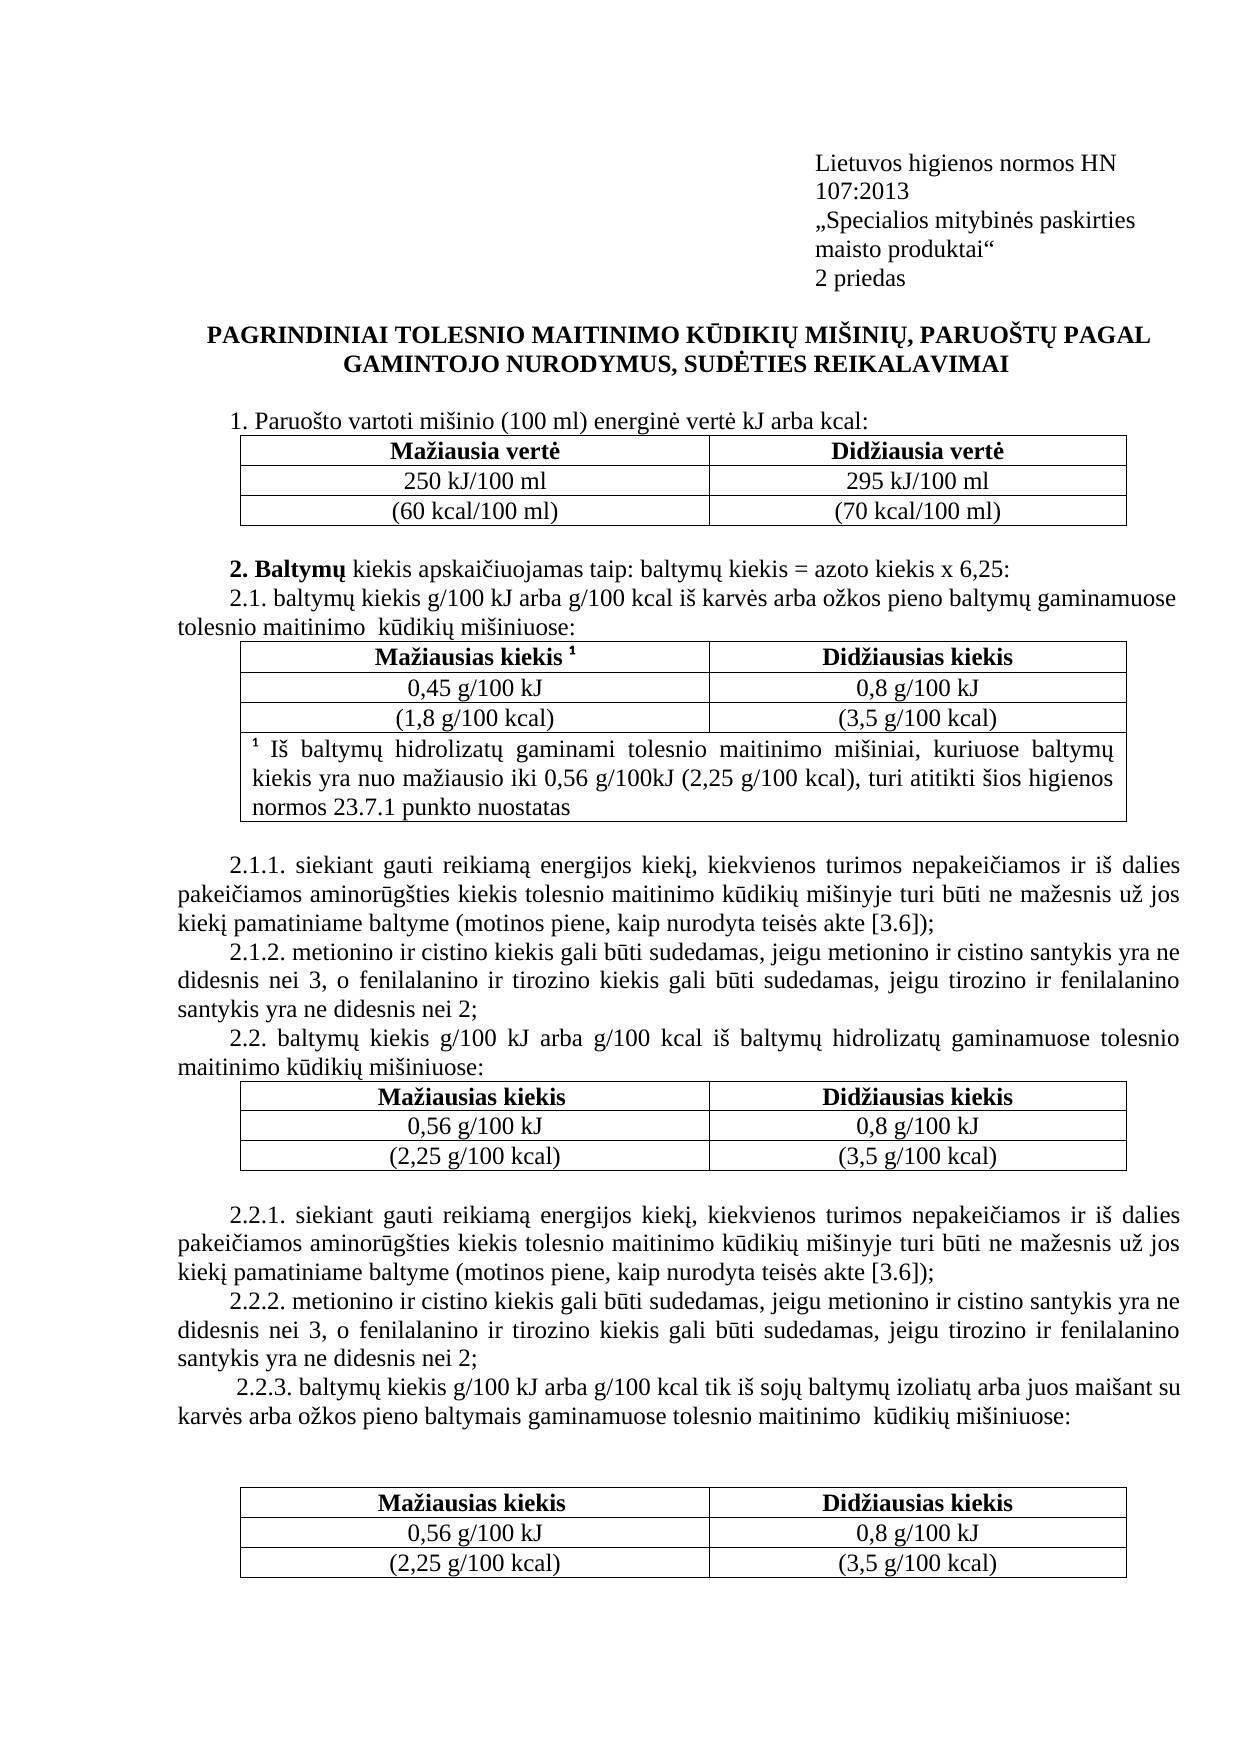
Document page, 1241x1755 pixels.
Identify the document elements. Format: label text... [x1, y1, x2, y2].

text 2.1. baltymų kiekis g/100 kJ arba g/100 kcal iš karvės arba ožkos pieno baltymų gaminamuose tolesnio maitinimo kūdikių mišiniuose: [177, 583, 1181, 641]
text Lietuvos higienos normos HN 107:2013 [815, 148, 1181, 205]
table_cell 0,56 g/100 kJ [241, 1518, 709, 1547]
table_header Didžiausias kiekis [710, 642, 1126, 672]
table_cell 0,56 g/100 kJ [241, 1111, 709, 1140]
text PAGRINDINIAI TOLESNIO MAITINIMO KŪDIKIŲ MIŠINIŲ, PARUOŠTŲ PAGAL GAMINTOJO NURODYMUS, SUDĖTIES REIKALAVIMAI [177, 320, 1181, 378]
table_cell (1,8 g/100 kcal) [241, 703, 709, 732]
table_cell (3,5 g/100 kcal) [710, 1548, 1126, 1577]
table_cell (70 kcal/100 ml) [710, 496, 1126, 524]
table_cell (2,25 g/100 kcal) [241, 1141, 709, 1170]
text 2.2.1. siekiant gauti reikiamą energijos kiekį, kiekvienos turimos nepakeičiamos ir iš dalies pakeičiamos aminorūgšties kiekis tolesnio maitinimo kūdikių mišinyje turi būti ne mažesnis už jos kiekį pamatiniame baltyme (motinos piene, kaip nurodyta teisės akte [3.6]); [177, 1200, 1181, 1286]
text 2.2. baltymų kiekis g/100 kJ arba g/100 kcal iš baltymų hidrolizatų gaminamuose tolesnio maitinimo kūdikių mišiniuose: [177, 1023, 1181, 1081]
table_header Mažiausias kiekis [241, 1082, 709, 1110]
table_cell (3,5 g/100 kcal) [710, 1141, 1126, 1170]
text 2. Baltymų kiekis apskaičiuojamas taip: baltymų kiekis = azoto kiekis x 6,25: [177, 554, 1181, 583]
table_cell 0,8 g/100 kJ [710, 673, 1126, 702]
text „Specialios mitybinės paskirties maisto produktai“ [815, 205, 1181, 263]
text 2.2.3. baltymų kiekis g/100 kJ arba g/100 kcal tik iš sojų baltymų izoliatų arba juos maišant su karvės arba ožkos pieno baltymais gaminamuose tolesnio maitinimo kūdikių mišiniuose: [177, 1372, 1181, 1430]
table_cell 295 kJ/100 ml [710, 466, 1126, 495]
table_cell 250 kJ/100 ml [241, 466, 709, 495]
table_cell 0,8 g/100 kJ [710, 1111, 1126, 1140]
table_header Didžiausias kiekis [710, 1488, 1126, 1517]
table_header Mažiausia vertė [241, 436, 709, 465]
table_cell (2,25 g/100 kcal) [241, 1548, 709, 1577]
table_header Didžiausia vertė [710, 436, 1126, 465]
table_header Mažiausias kiekis ¹ [241, 642, 709, 672]
table_cell 0,8 g/100 kJ [710, 1518, 1126, 1547]
table_cell (60 kcal/100 ml) [241, 496, 709, 524]
table_cell (3,5 g/100 kcal) [710, 703, 1126, 732]
text 2 priedas [815, 263, 1181, 291]
text 2.1.1. siekiant gauti reikiamą energijos kiekį, kiekvienos turimos nepakeičiamos ir iš dalies pakeičiamos aminorūgšties kiekis tolesnio maitinimo kūdikių mišinyje turi būti ne mažesnis už jos kiekį pamatiniame baltyme (motinos piene, kaip nurodyta teisės akte [3.6]); [177, 851, 1181, 937]
text 2.2.2. metionino ir cistino kiekis gali būti sudedamas, jeigu metionino ir cistino santykis yra ne didesnis nei 3, o fenilalanino ir tirozino kiekis gali būti sudedamas, jeigu tirozino ir fenilalanino santykis yra ne didesnis nei 2; [177, 1286, 1181, 1372]
table_header Didžiausias kiekis [710, 1082, 1126, 1110]
table_header Mažiausias kiekis [241, 1488, 709, 1517]
text 1. Paruošto vartoti mišinio (100 ml) energinė vertė kJ arba kcal: [177, 406, 1181, 435]
table_cell ¹ Iš baltymų hidrolizatų gaminami tolesnio maitinimo mišiniai, kuriuose baltymų kiekis yra nuo mažiausio iki 0,56 g/100kJ (2,25 g/100 kcal), turi atitikti šios higienos normos 23.7.1 punkto nuostatas [241, 733, 1126, 821]
table_cell 0,45 g/100 kJ [241, 673, 709, 702]
text 2.1.2. metionino ir cistino kiekis gali būti sudedamas, jeigu metionino ir cistino santykis yra ne didesnis nei 3, o fenilalanino ir tirozino kiekis gali būti sudedamas, jeigu tirozino ir fenilalanino santykis yra ne didesnis nei 2; [177, 937, 1181, 1023]
